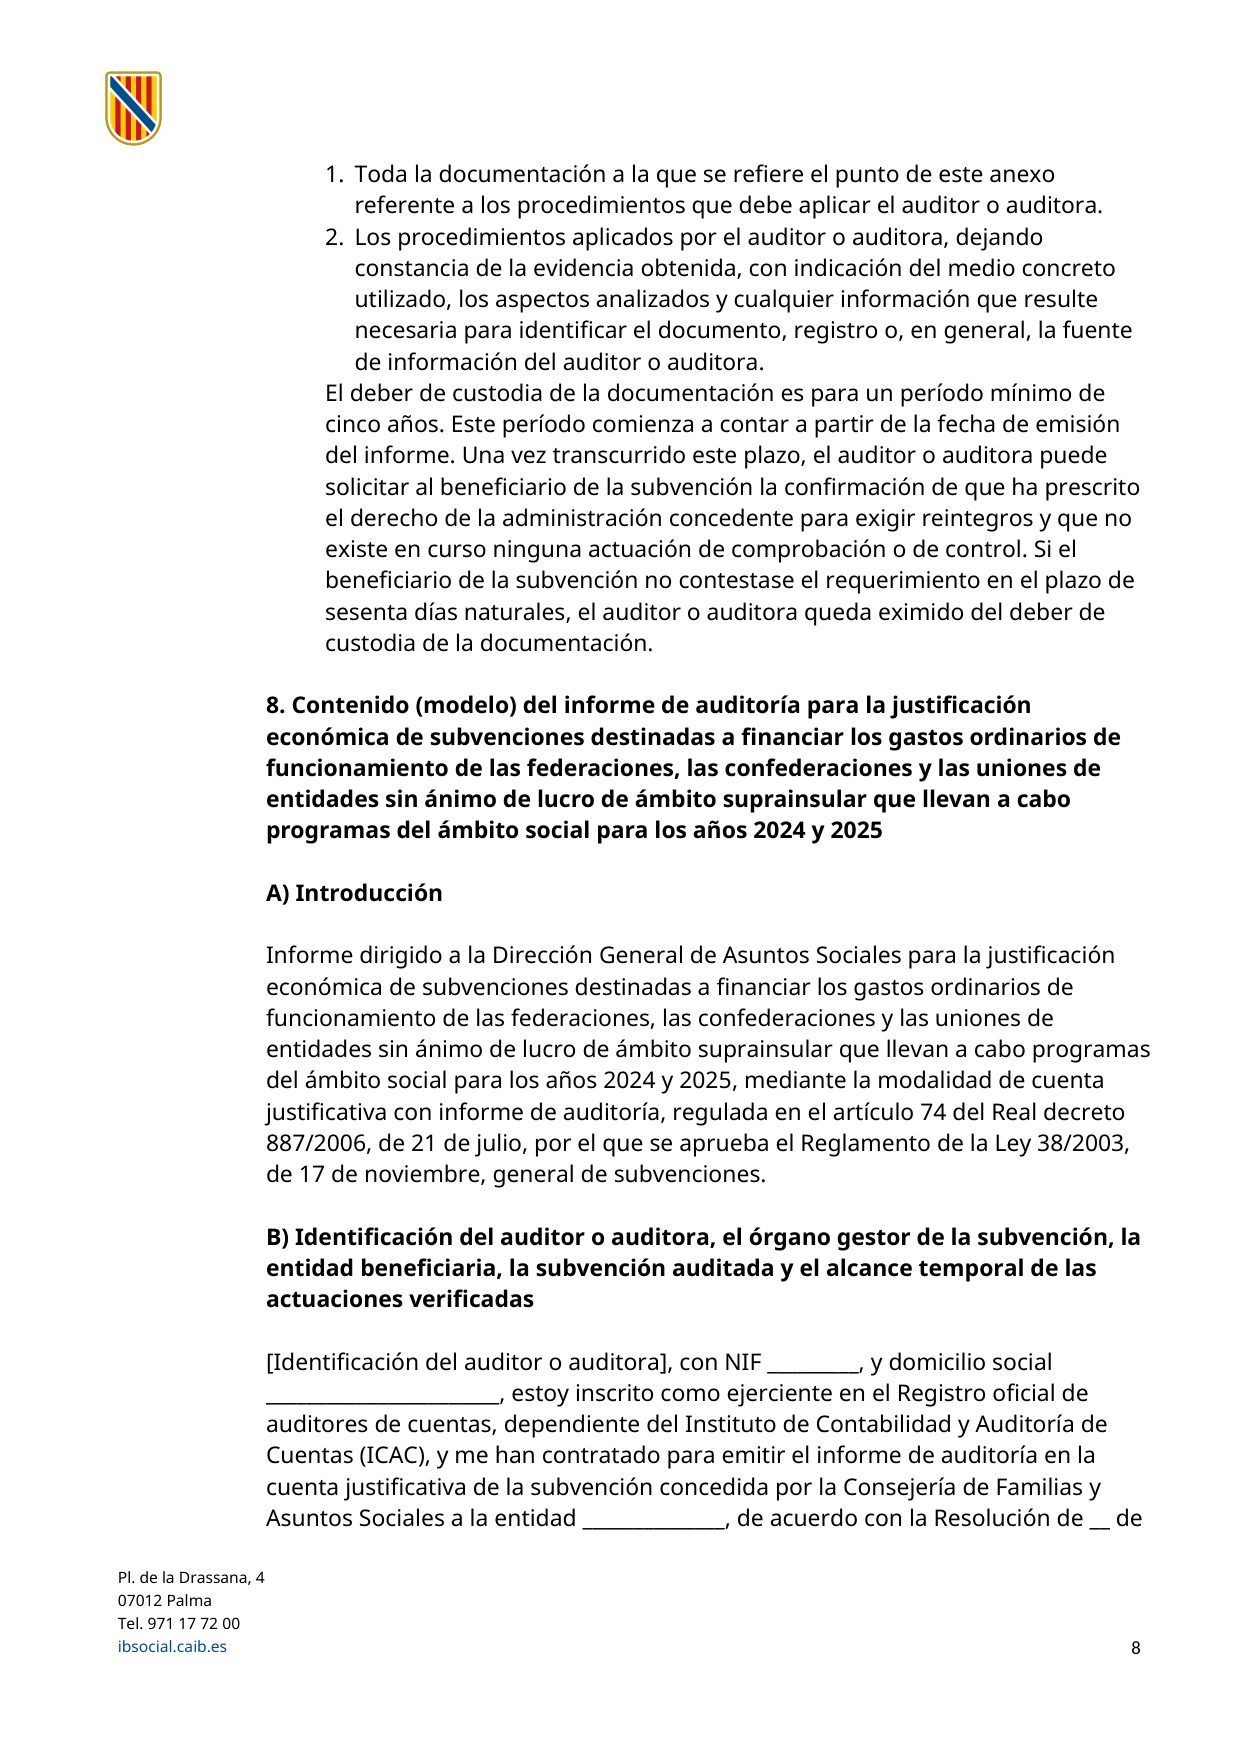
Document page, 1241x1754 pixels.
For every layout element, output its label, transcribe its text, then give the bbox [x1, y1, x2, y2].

picture [87, 43, 180, 174]
text Informe dirigido a la Dirección General de Asuntos Sociales para la justificación económica de subvenciones destinadas a financiar los gastos ordinarios de funcionamiento de las federaciones, las confederaciones y las uniones de entidades sin ánimo de lucro de ámbito suprainsular que llevan a cabo programas del ámbito social para los años 2024 y 2025, mediante la modalidad de cuenta justificativa con informe de auditoría, regulada en el artículo 74 del Real decreto 887/2006, de 21 de julio, por el que se aprueba el Reglamento de la Ley 38/2003, de 17 de noviembre, general de subvenciones. [266, 939, 1152, 1189]
text B) Identificación del auditor o auditora, el órgano gestor de la subvención, la entidad beneficiaria, la subvención auditada y el alcance temporal de las actuaciones verificadas [266, 1220, 1152, 1314]
text A) Introducción [266, 877, 1152, 908]
text [Identificación del auditor o auditora], con NIF _________, y domicilio social _______________________, estoy inscrito como ejerciente en el Registro oficial de auditores de cuentas, dependiente del Instituto de Contabilidad y Auditoría de Cuentas (ICAC), y me han contratado para emitir el informe de auditoría en la cuenta justificativa de la subvención concedida por la Consejería de Familias y Asuntos Sociales a la entidad ______________, de acuerdo con la Resolución de __ de [266, 1345, 1152, 1533]
text El deber de custodia de la documentación es para un período mínimo de cinco años. Este período comienza a contar a partir de la fecha de emisión del informe. Una vez transcurrido este plazo, el auditor o auditora puede solicitar al beneficiario de la subvención la confirmación de que ha prescrito el derecho de la administración concedente para exigir reintegros y que no existe en curso ninguna actuación de comprobación o de control. Si el beneficiario de la subvención no contestase el requerimiento en el plazo de sesenta días naturales, el auditor o auditora queda eximido del deber de custodia de la documentación. [325, 377, 1152, 658]
text 8. Contenido (modelo) del informe de auditoría para la justificación económica de subvenciones destinadas a financiar los gastos ordinarios de funcionamiento de las federaciones, las confederaciones y las uniones de entidades sin ánimo de lucro de ámbito suprainsular que llevan a cabo programas del ámbito social para los años 2024 y 2025 [266, 689, 1152, 845]
list Toda la documentación a la que se refiere el punto de este anexo referente a los procedimientos que debe aplicar el auditor o auditora. [325, 158, 1152, 220]
list Los procedimientos aplicados por el auditor o auditora, dejando constancia de la evidencia obtenida, con indicación del medio concreto utilizado, los aspectos analizados y cualquier información que resulte necesaria para identificar el documento, registro o, en general, la fuente de información del auditor o auditora. [325, 220, 1152, 377]
